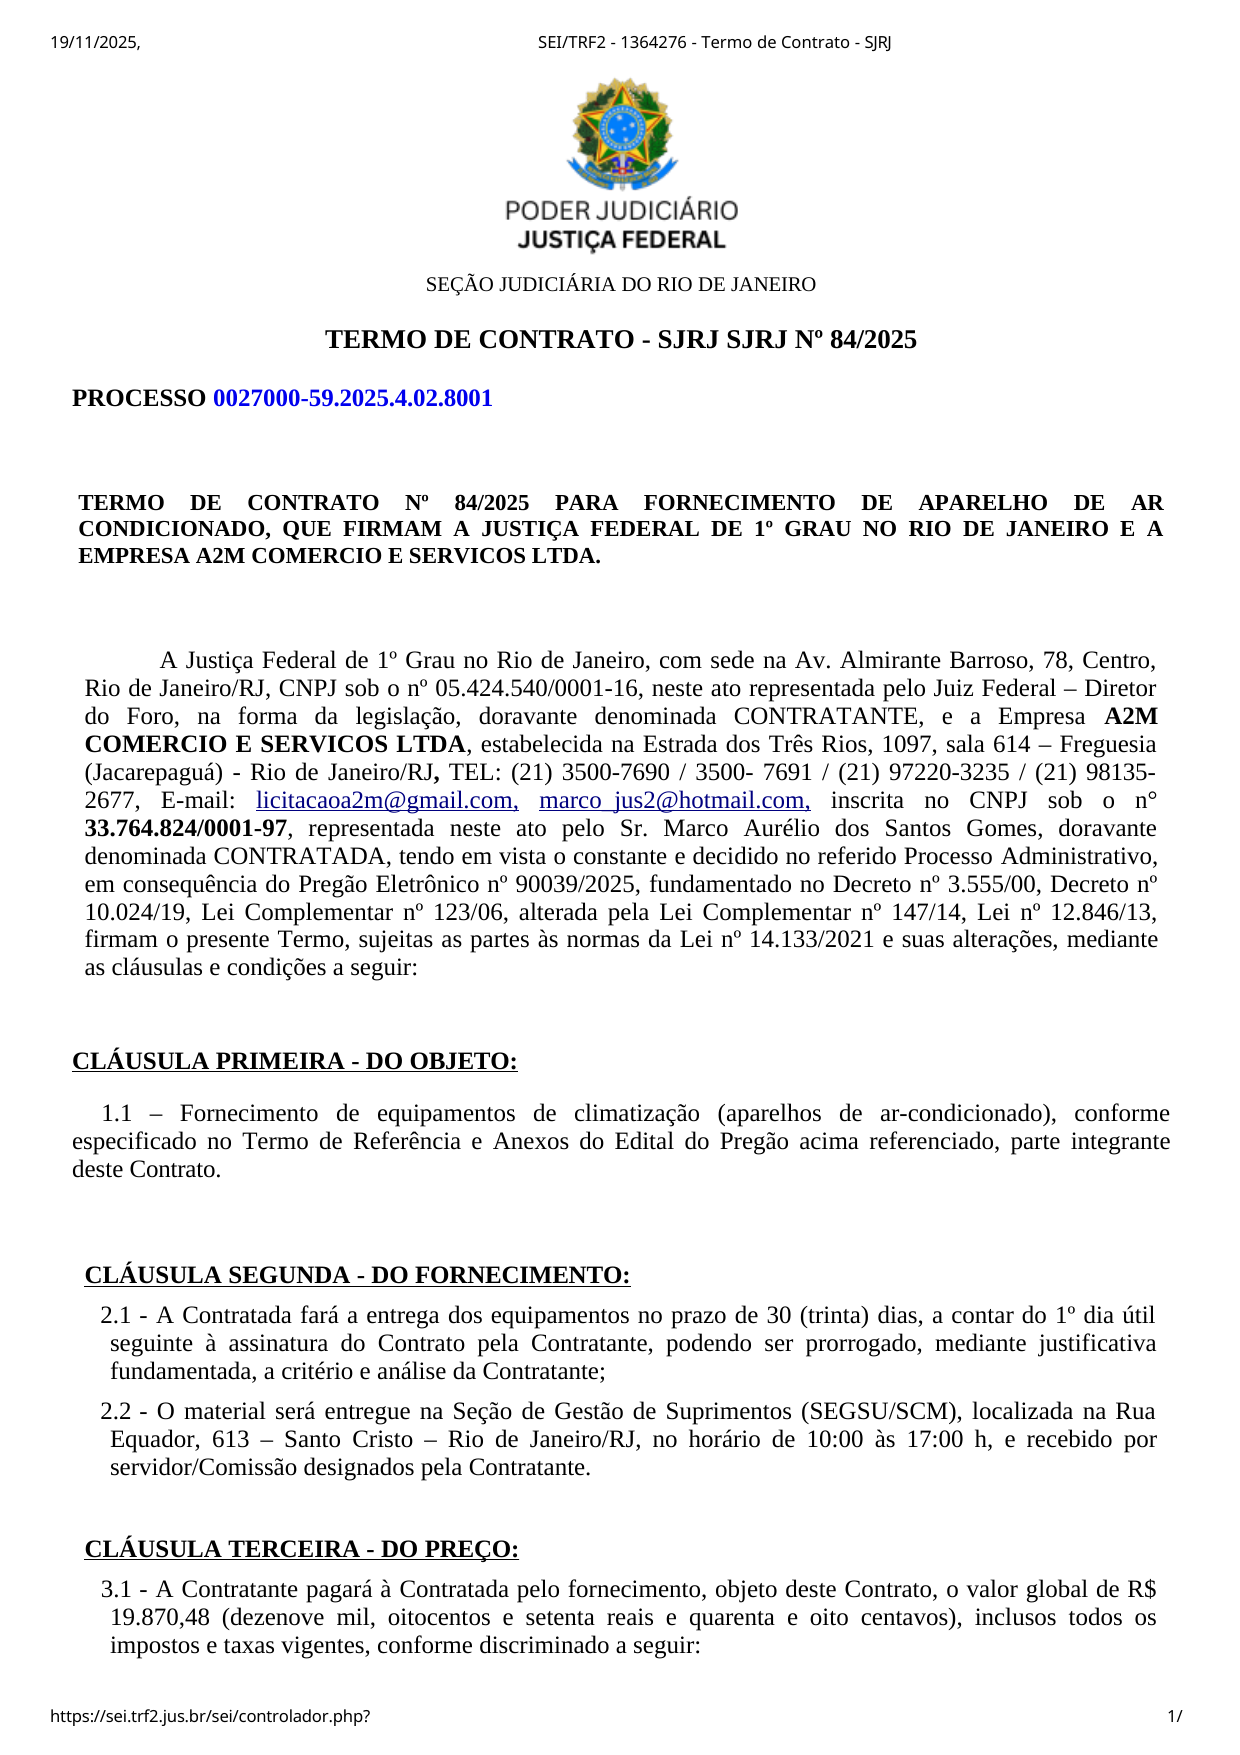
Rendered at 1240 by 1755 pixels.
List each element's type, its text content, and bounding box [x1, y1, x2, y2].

text TERMO DE CONTRATO Nº 84/2025 PARA FORNECIMENTO DE APARELHO DE AR CONDICIONADO, QUE FIRMAM A JUSTIÇA FEDERAL DE 1º GRAU NO RIO DE JANEIRO E A EMPRESA A2M COMERCIO E SERVICOS LTDA. [78, 489, 1164, 568]
subtitle CLÁUSULA TERCEIRA - DO PREÇO: [84, 1534, 1181, 1562]
subtitle CLÁUSULA SEGUNDA - DO FORNECIMENTO: [84, 1261, 1181, 1289]
text 2677, E-mail: licitacaoa2m@gmail.com, marco_jus2@hotmail.com, inscrita no CNPJ sob o n° 33.764.824/0001-97, representada neste ato pelo Sr. Marco Aurélio dos Santos Gomes, doravante denominada CONTRATADA, tendo em vista o constante e decidido no referido Processo Administrativo, em consequência do Pregão Eletrônico nº 90039/2025, fundamentado no Decreto nº 3.555/00, Decreto nº 10.024/19, Lei Complementar nº 123/06, alterada pela Lei Complementar nº 147/14, Lei nº 12.846/13, firmam o presente Termo, sujeitas as partes às normas da Lei nº 14.133/2021 e suas alterações, mediante as cláusulas e condições a seguir: [84, 786, 1158, 981]
text SEÇÃO JUDICIÁRIA DO RIO DE JANEIRO [62, 272, 1181, 296]
list - A Contratante pagará à Contratada pelo fornecimento, objeto deste Contrato, o valor global de R$ 19.870,48 (dezenove mil, oitocentos e setenta reais e quarenta e oito centavos), inclusos todos os impostos e taxas vigentes, conforme discriminado a seguir: [84, 1575, 1158, 1658]
text A Justiça Federal de 1º Grau no Rio de Janeiro, com sede na Av. Almirante Barroso, 78, Centro, Rio de Janeiro/RJ, CNPJ sob o nº 05.424.540/0001-16, neste ato representada pelo Juiz Federal – Diretor do Foro, na forma da legislação, doravante denominada CONTRATANTE, e a Empresa A2M COMERCIO E SERVICOS LTDA, estabelecida na Estrada dos Três Rios, 1097, sala 614 – Freguesia (Jacarepaguá) - Rio de Janeiro/RJ, TEL: (21) 3500-7690 / 3500- 7691 / (21) 97220-3235 / (21) 98135- [84, 646, 1158, 786]
text TERMO DE CONTRATO - SJRJ SJRJ Nº 84/2025 [62, 323, 1181, 354]
list - O material será entregue na Seção de Gestão de Suprimentos (SEGSU/SCM), localizada na Rua Equador, 613 – Santo Cristo – Rio de Janeiro/RJ, no horário de 10:00 às 17:00 h, e recebido por servidor/Comissão designados pela Contratante. [84, 1398, 1158, 1481]
text 1.1 – Fornecimento de equipamentos de climatização (aparelhos de ar-condicionado), conforme especificado no Termo de Referência e Anexos do Edital do Pregão acima referenciado, parte integrante deste Contrato. [72, 1099, 1171, 1183]
list - A Contratada fará a entrega dos equipamentos no prazo de 30 (trinta) dias, a contar do 1º dia útil seguinte à assinatura do Contrato pela Contratante, podendo ser prorrogado, mediante justificativa fundamentada, a critério e análise da Contratante; [84, 1302, 1158, 1385]
subtitle CLÁUSULA PRIMEIRA - DO OBJETO: [72, 1046, 1181, 1074]
subtitle PROCESSO 0027000-59.2025.4.02.8001 [72, 383, 1181, 411]
